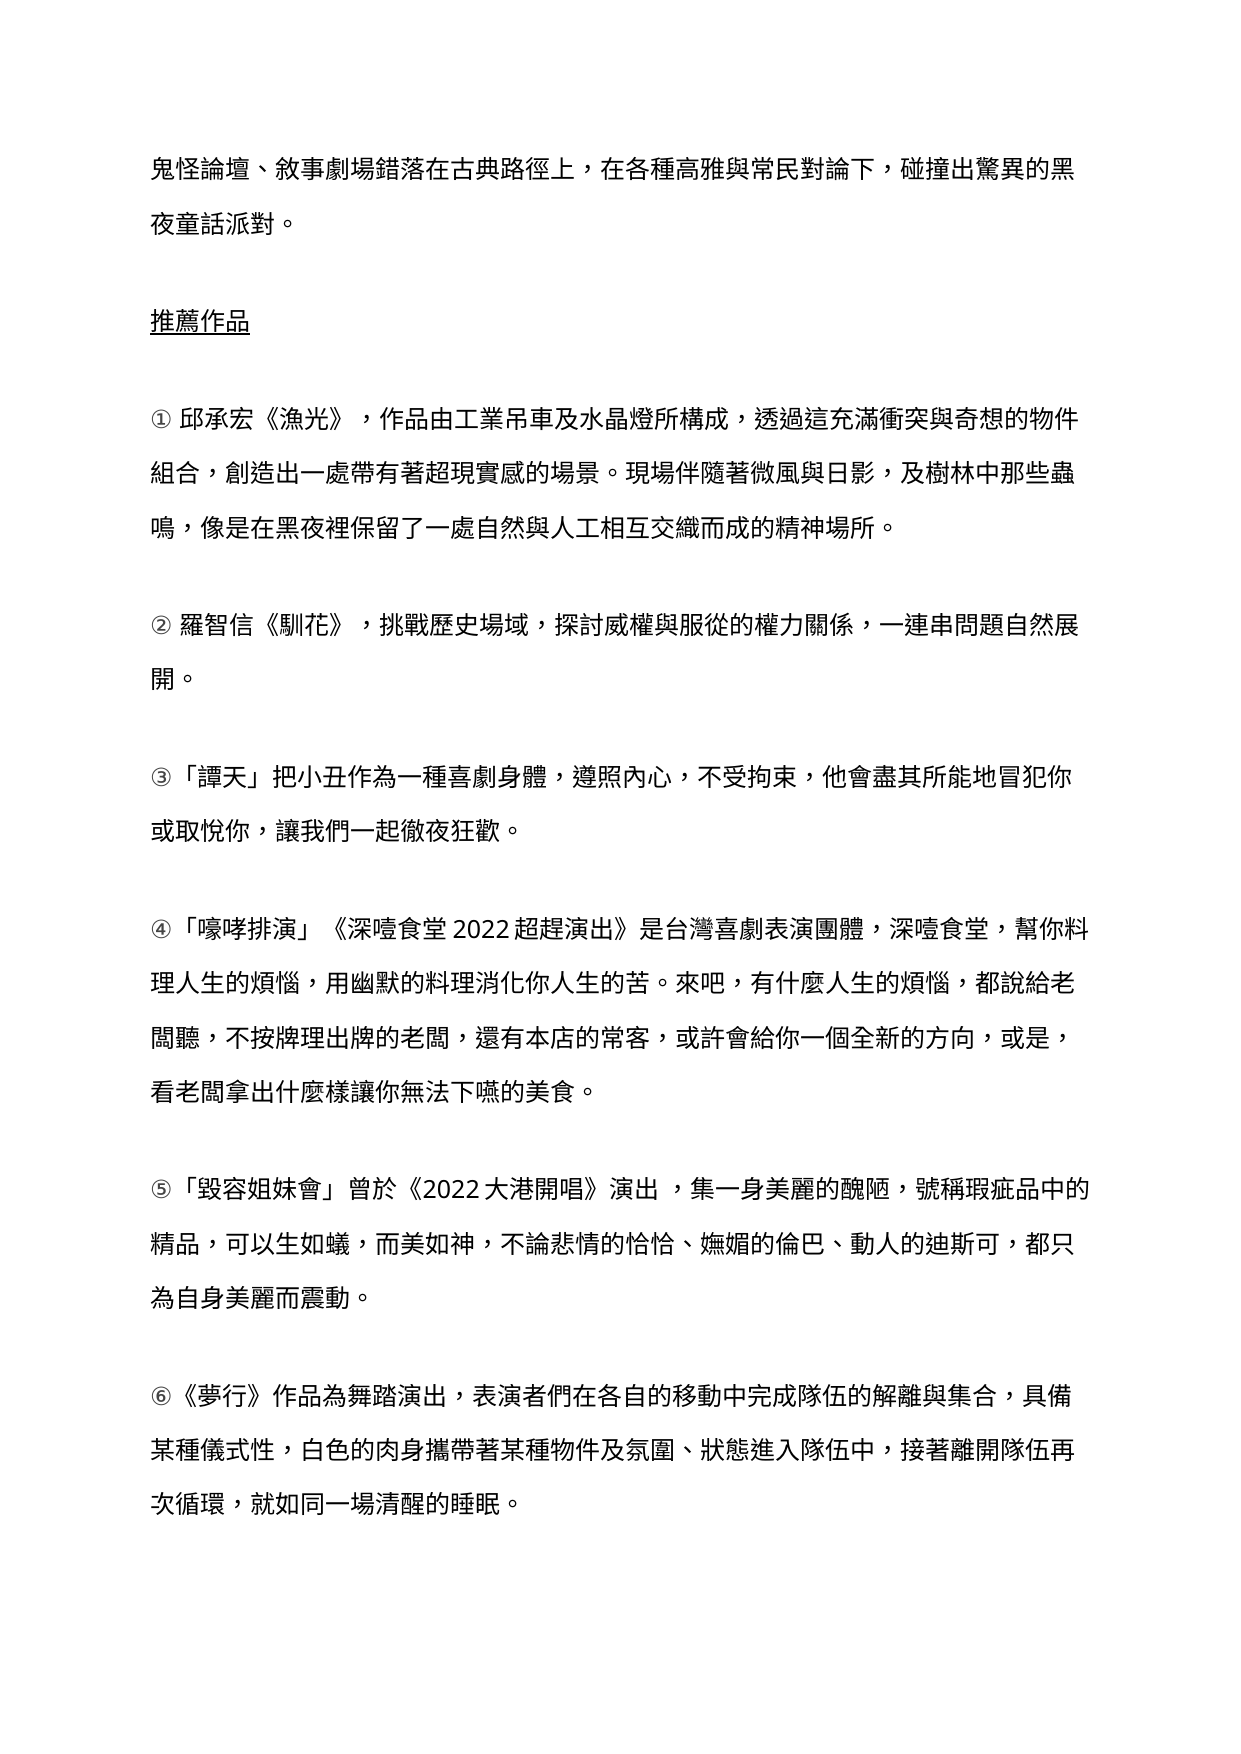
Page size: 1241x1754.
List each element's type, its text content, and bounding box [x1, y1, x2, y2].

text 鬼怪論壇、敘事劇場錯落在古典路徑上，在各種高雅與常民對論下，碰撞出驚異的黑夜童話派對。 [150, 150, 1091, 241]
text ② 羅智信《馴花》，挑戰歷史場域，探討威權與服從的權力關係，一連串問題自然展開。 [150, 606, 1091, 696]
text ① 邱承宏《漁光》，作品由工業吊車及水晶燈所構成，透過這充滿衝突與奇想的物件組合，創造出一處帶有著超現實感的場景。現場伴隨著微風與日影，及樹林中那些蟲鳴，像是在黑夜裡保留了一處自然與人工相互交織而成的精神場所。 [150, 399, 1091, 544]
text ③「譚天」把小丑作為一種喜劇身體，遵照內心，不受拘束，他會盡其所能地冒犯你或取悅你，讓我們一起徹夜狂歡。 [150, 757, 1091, 848]
text 推薦作品 [150, 302, 1091, 338]
text ④「嚎哮排演」《深噎食堂2022超趕演出》是台灣喜劇表演團體，深噎食堂，幫你料理人生的煩惱，用幽默的料理消化你人生的苦。來吧，有什麼人生的煩惱，都說給老闆聽，不按牌理出牌的老闆，還有本店的常客，或許會給你一個全新的方向，或是，看老闆拿出什麼樣讓你無法下嚥的美食。 [150, 909, 1091, 1109]
text ⑥《夢行》作品為舞踏演出，表演者們在各自的移動中完成隊伍的解離與集合，具備某種儀式性，白色的肉身攜帶著某種物件及氛圍、狀態進入隊伍中，接著離開隊伍再次循環，就如同一場清醒的睡眠。 [150, 1376, 1091, 1521]
text ⑤「毀容姐妹會」曾於《2022大港開唱》演出 ，集一身美麗的醜陋，號稱瑕疵品中的精品，可以生如蟻，而美如神，不論悲情的恰恰、嫵媚的倫巴、動人的迪斯可，都只為自身美麗而震動。 [150, 1170, 1091, 1315]
